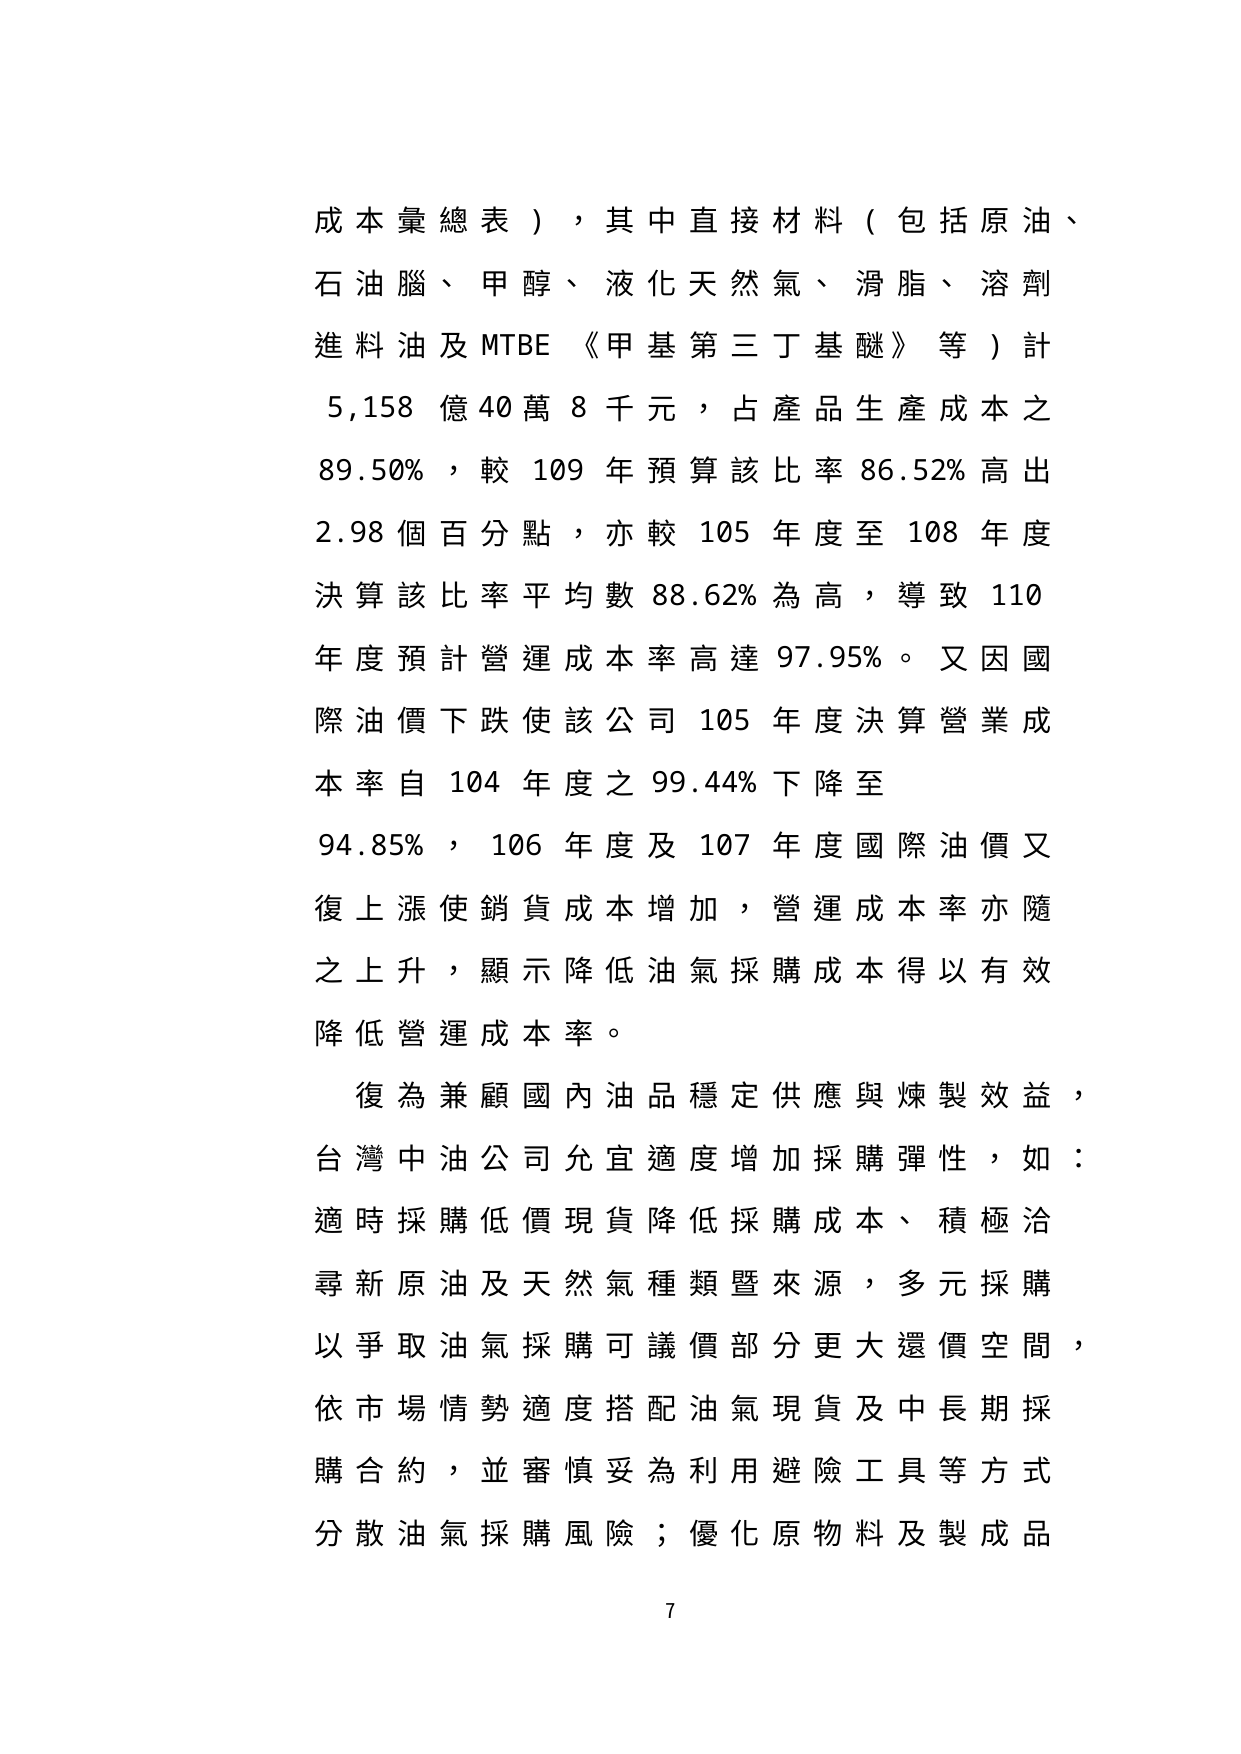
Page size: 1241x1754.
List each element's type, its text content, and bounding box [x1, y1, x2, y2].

text 台灣中油公司110年度預算案編列工業製品(包括天然氣、汽油、液化石油氣及航空燃油等油品及石油化學品)生產成本計5,763億1,556萬9千元(詳預算案之成本彙總表)，其中直接材料(包括原油、石油腦、甲醇、液化天然氣、滑脂、溶劑進料油及MTBE《甲基第三丁基醚》等)計5,158億40萬8千元，占產品生產成本之89.50%，較109年預算該比率86.52%高出2.98個百分點，亦較105年度至108年度決算該比率平均數88.62%為高，導致110年度預計營運成本率高達97.95%。又因國際油價下跌使該公司105年度決算營業成本率自104年度之99.44%下降至94.85%，106年度及107年度國際油價又復上漲使銷貨成本增加，營運成本率亦隨之上升，顯示降低油氣採購成本得以有效降低營運成本率。 [271, 177, 1058, 1052]
text 復為兼顧國內油品穩定供應與煉製效益，台灣中油公司允宜適度增加採購彈性，如：適時採購低價現貨降低採購成本、積極洽尋新原油及天然氣種類暨來源，多元採購以爭取油氣採購可議價部分更大還價空間，依市場情勢適度搭配油氣現貨及中長期採購合約，並審慎妥為利用避險工具等方式分散油氣採購風險；優化原物料及製成品之存貨管理，以降低國際油價波動對營運成本率之影響。 [271, 1052, 1058, 1552]
